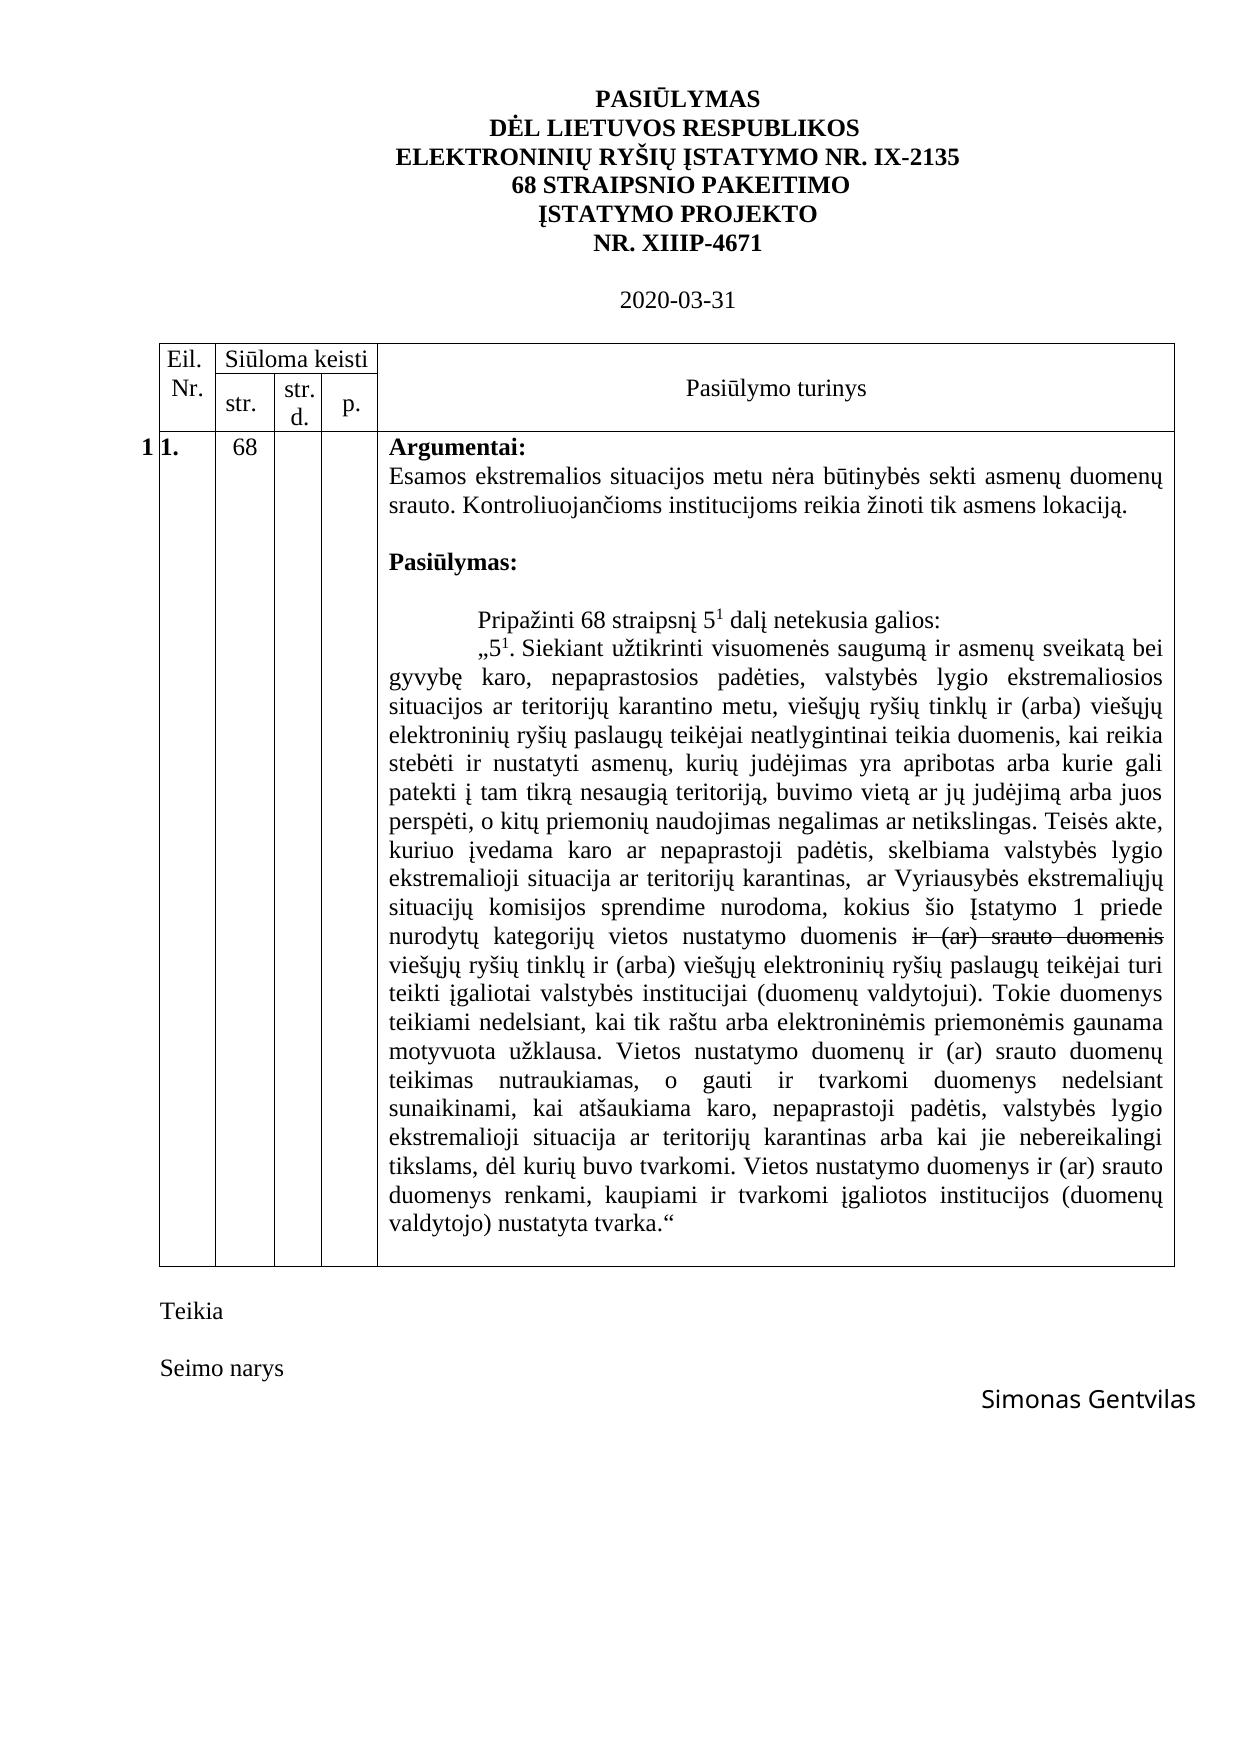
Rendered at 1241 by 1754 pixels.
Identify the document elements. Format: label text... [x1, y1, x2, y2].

text įstatymo projekto [130, 199, 1226, 228]
table_cell 1 1. [160, 432, 215, 1266]
text 2020-03-31 [159, 285, 1196, 314]
table_header Eil. Nr. [160, 344, 215, 431]
text Teikia [159, 1296, 1196, 1324]
text 68 STRAIPSNIO PAKEITIMO [159, 170, 1196, 199]
table_cell str. [216, 374, 274, 431]
table_cell p. [322, 374, 377, 431]
text Simonas Gentvilas [159, 1382, 1196, 1416]
text Seimo narys [159, 1353, 1196, 1382]
text PASIŪLYMAS [130, 84, 1226, 113]
table_cell 68 [216, 432, 274, 1266]
text ELEKTRONINIŲ RYŠIŲ ĮSTATYMO NR. IX-2135 [159, 142, 1196, 170]
table_header Siūloma keisti [216, 344, 377, 373]
table_header Pasiūlymo turinys [378, 344, 1174, 431]
table_cell [322, 432, 377, 1266]
text NR. XIIIP-4671 [130, 228, 1226, 257]
text DĖL LIETUVOS RESPUBLIKOS [130, 113, 1226, 142]
table_cell str. d. [275, 374, 321, 431]
table_cell [275, 432, 321, 1266]
table_cell Argumentai: Esamos ekstremalios situacijos metu nėra būtinybės sekti asmenų duomenų srauto. Kontroliuojančioms institucijoms reikia žinoti tik asmens lokaciją. Pasiūlymas: Pripažinti 68 straipsnį 51 dalį netekusia galios: „51. Siekiant užtikrinti visuomenės saugumą ir asmenų sveikatą bei gyvybę karo, nepaprastosios padėties, valstybės lygio ekstremaliosios situacijos ar teritorijų karantino metu, viešųjų ryšių tinklų ir (arba) viešųjų elektroninių ryšių paslaugų teikėjai neatlygintinai teikia duomenis, kai reikia stebėti ir nustatyti asmenų, kurių judėjimas yra apribotas arba kurie gali patekti į tam tikrą nesaugią teritoriją, buvimo vietą ar jų judėjimą arba juos perspėti, o kitų priemonių naudojimas negalimas ar netikslingas. Teisės akte, kuriuo įvedama karo ar nepaprastoji padėtis, skelbiama valstybės lygio ekstremalioji situacija ar teritorijų karantinas, ar Vyriausybės ekstremaliųjų situacijų komisijos sprendime nurodoma, kokius šio Įstatymo 1 priede nurodytų kategorijų vietos nustatymo duomenis ir (ar) srauto duomenis viešųjų ryšių tinklų ir (arba) viešųjų elektroninių ryšių paslaugų teikėjai turi teikti įgaliotai valstybės institucijai (duomenų valdytojui). Tokie duomenys teikiami nedelsiant, kai tik raštu arba elektroninėmis priemonėmis gaunama motyvuota užklausa. Vietos nustatymo duomenų ir (ar) srauto duomenų teikimas nutraukiamas, o gauti ir tvarkomi duomenys nedelsiant sunaikinami, kai atšaukiama karo, nepaprastoji padėtis, valstybės lygio ekstremalioji situacija ar teritorijų karantinas arba kai jie nebereikalingi tikslams, dėl kurių buvo tvarkomi. Vietos nustatymo duomenys ir (ar) srauto duomenys renkami, kaupiami ir tvarkomi įgaliotos institucijos (duomenų valdytojo) nustatyta tvarka.“ [378, 432, 1174, 1266]
